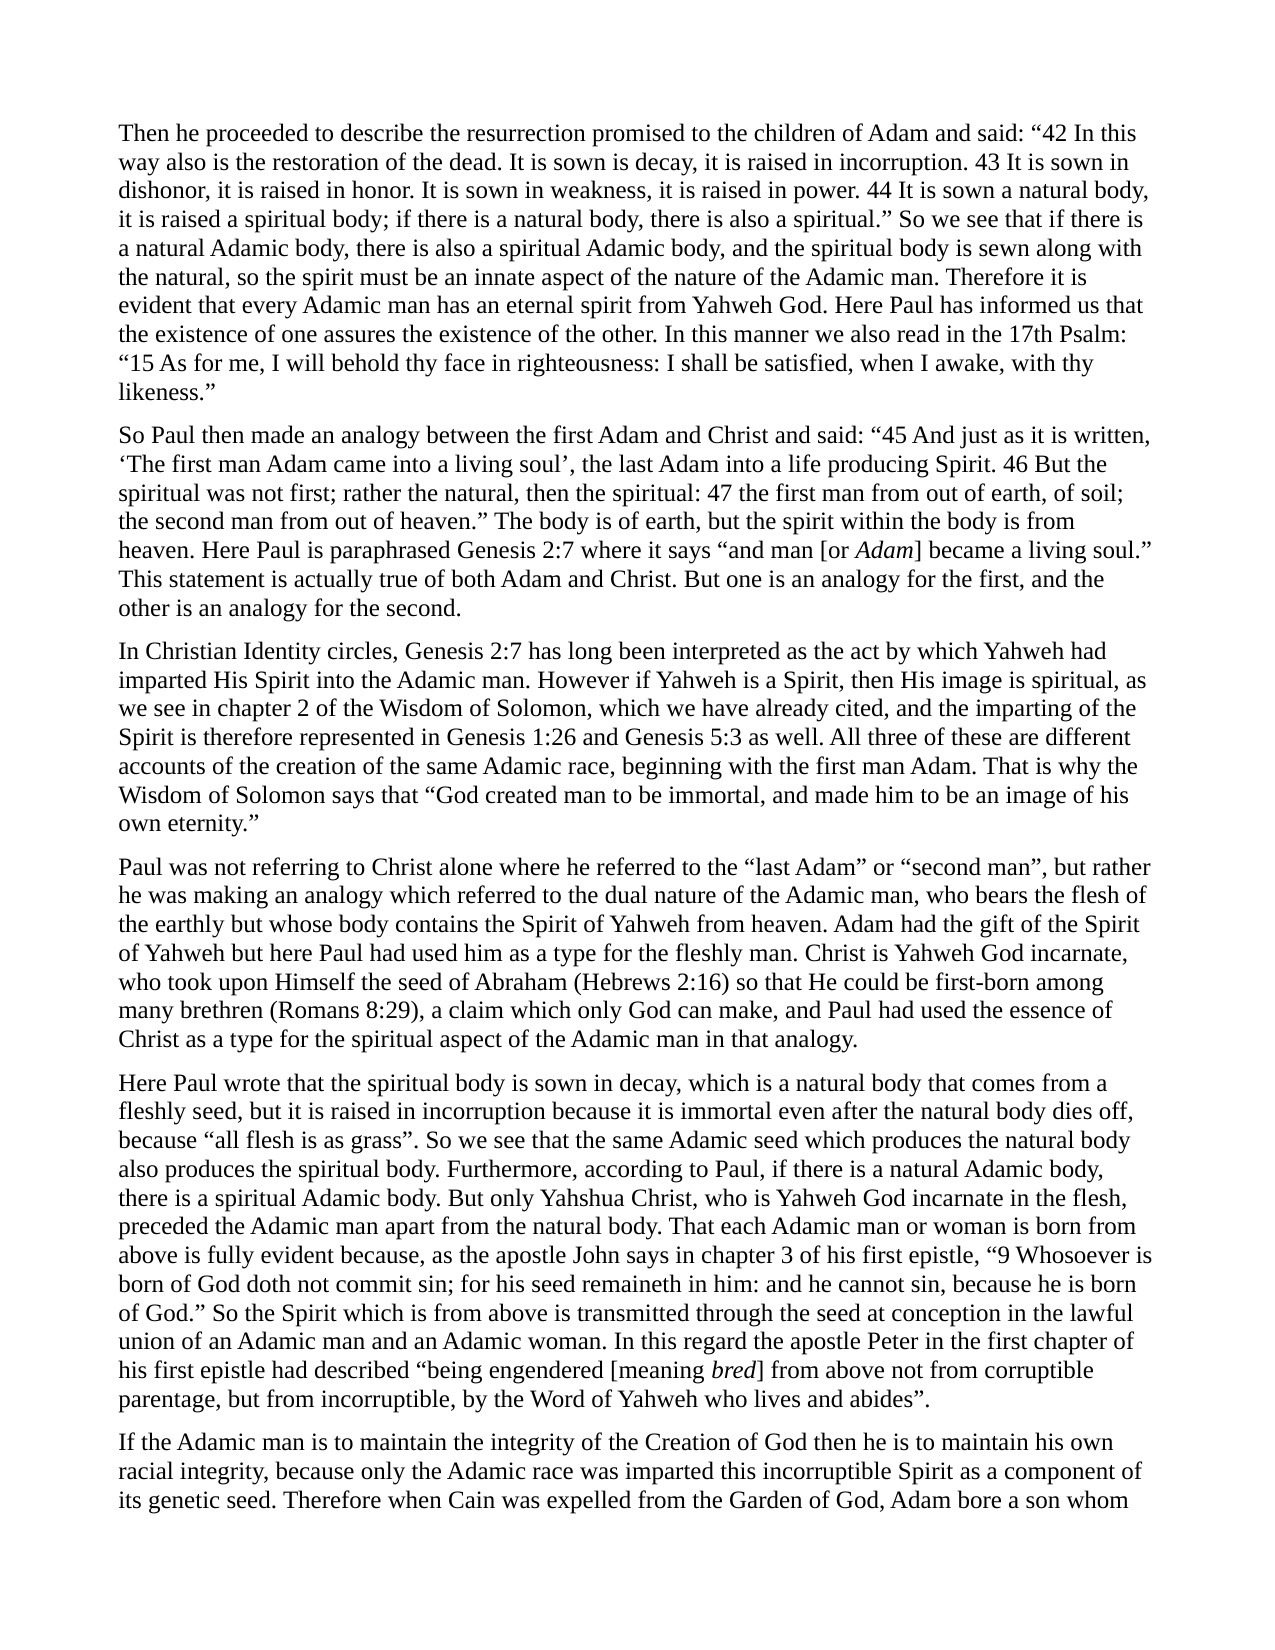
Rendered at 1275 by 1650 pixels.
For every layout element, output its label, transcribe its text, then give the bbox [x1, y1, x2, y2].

text Here Paul wrote that the spiritual body is sown in decay, which is a natural body that comes from a fleshly seed, but it is raised in incorruption because it is immortal even after the natural body dies off, because “all flesh is as grass”. So we see that the same Adamic seed which produces the natural body also produces the spiritual body. Furthermore, according to Paul, if there is a natural Adamic body, there is a spiritual Adamic body. But only Yahshua Christ, who is Yahweh God incarnate in the flesh, preceded the Adamic man apart from the natural body. That each Adamic man or woman is born from above is fully evident because, as the apostle John says in chapter 3 of his first epistle, “9 Whosoever is born of God doth not commit sin; for his seed remaineth in him: and he cannot sin, because he is born of God.” So the Spirit which is from above is transmitted through the seed at conception in the lawful union of an Adamic man and an Adamic woman. In this regard the apostle Peter in the first chapter of his first epistle had described “being engendered [meaning bred] from above not from corruptible parentage, but from incorruptible, by the Word of Yahweh who lives and abides”. [118, 1068, 1157, 1413]
text So Paul then made an analogy between the first Adam and Christ and said: “45 And just as it is written, ‘The first man Adam came into a living soul’, the last Adam into a life producing Spirit. 46 But the spiritual was not first; rather the natural, then the spiritual: 47 the first man from out of earth, of soil; the second man from out of heaven.” The body is of earth, but the spirit within the body is from heaven. Here Paul is paraphrased Genesis 2:7 where it says “and man [or Adam] became a living soul.” This statement is actually true of both Adam and Christ. But one is an analogy for the first, and the other is an analogy for the second. [118, 420, 1157, 621]
text Then he proceeded to describe the resurrection promised to the children of Adam and said: “42 In this way also is the restoration of the dead. It is sown is decay, it is raised in incorruption. 43 It is sown in dishonor, it is raised in honor. It is sown in weakness, it is raised in power. 44 It is sown a natural body, it is raised a spiritual body; if there is a natural body, there is also a spiritual.” So we see that if there is a natural Adamic body, there is also a spiritual Adamic body, and the spiritual body is sewn along with the natural, so the spirit must be an innate aspect of the nature of the Adamic man. Therefore it is evident that every Adamic man has an eternal spirit from Yahweh God. Here Paul has informed us that the existence of one assures the existence of the other. In this manner we also read in the 17th Psalm: “15 As for me, I will behold thy face in righteousness: I shall be satisfied, when I awake, with thy likeness.” [118, 118, 1157, 406]
text Paul was not referring to Christ alone where he referred to the “last Adam” or “second man”, but rather he was making an analogy which referred to the dual nature of the Adamic man, who bears the flesh of the earthly but whose body contains the Spirit of Yahweh from heaven. Adam had the gift of the Spirit of Yahweh but here Paul had used him as a type for the fleshly man. Christ is Yahweh God incarnate, who took upon Himself the seed of Abraham (Hebrews 2:16) so that He could be first-born among many brethren (Romans 8:29), a claim which only God can make, and Paul had used the essence of Christ as a type for the spiritual aspect of the Adamic man in that analogy. [118, 852, 1157, 1053]
text In Christian Identity circles, Genesis 2:7 has long been interpreted as the act by which Yahweh had imparted His Spirit into the Adamic man. However if Yahweh is a Spirit, then His image is spiritual, as we see in chapter 2 of the Wisdom of Solomon, which we have already cited, and the imparting of the Spirit is therefore represented in Genesis 1:26 and Genesis 5:3 as well. All three of these are different accounts of the creation of the same Adamic race, beginning with the first man Adam. That is why the Wisdom of Solomon says that “God created man to be immortal, and made him to be an image of his own eternity.” [118, 636, 1157, 837]
text If the Adamic man is to maintain the integrity of the Creation of God then he is to maintain his own racial integrity, because only the Adamic race was imparted this incorruptible Spirit as a component of its genetic seed. Therefore when Cain was expelled from the Garden of God, Adam bore a son whom [118, 1427, 1157, 1513]
